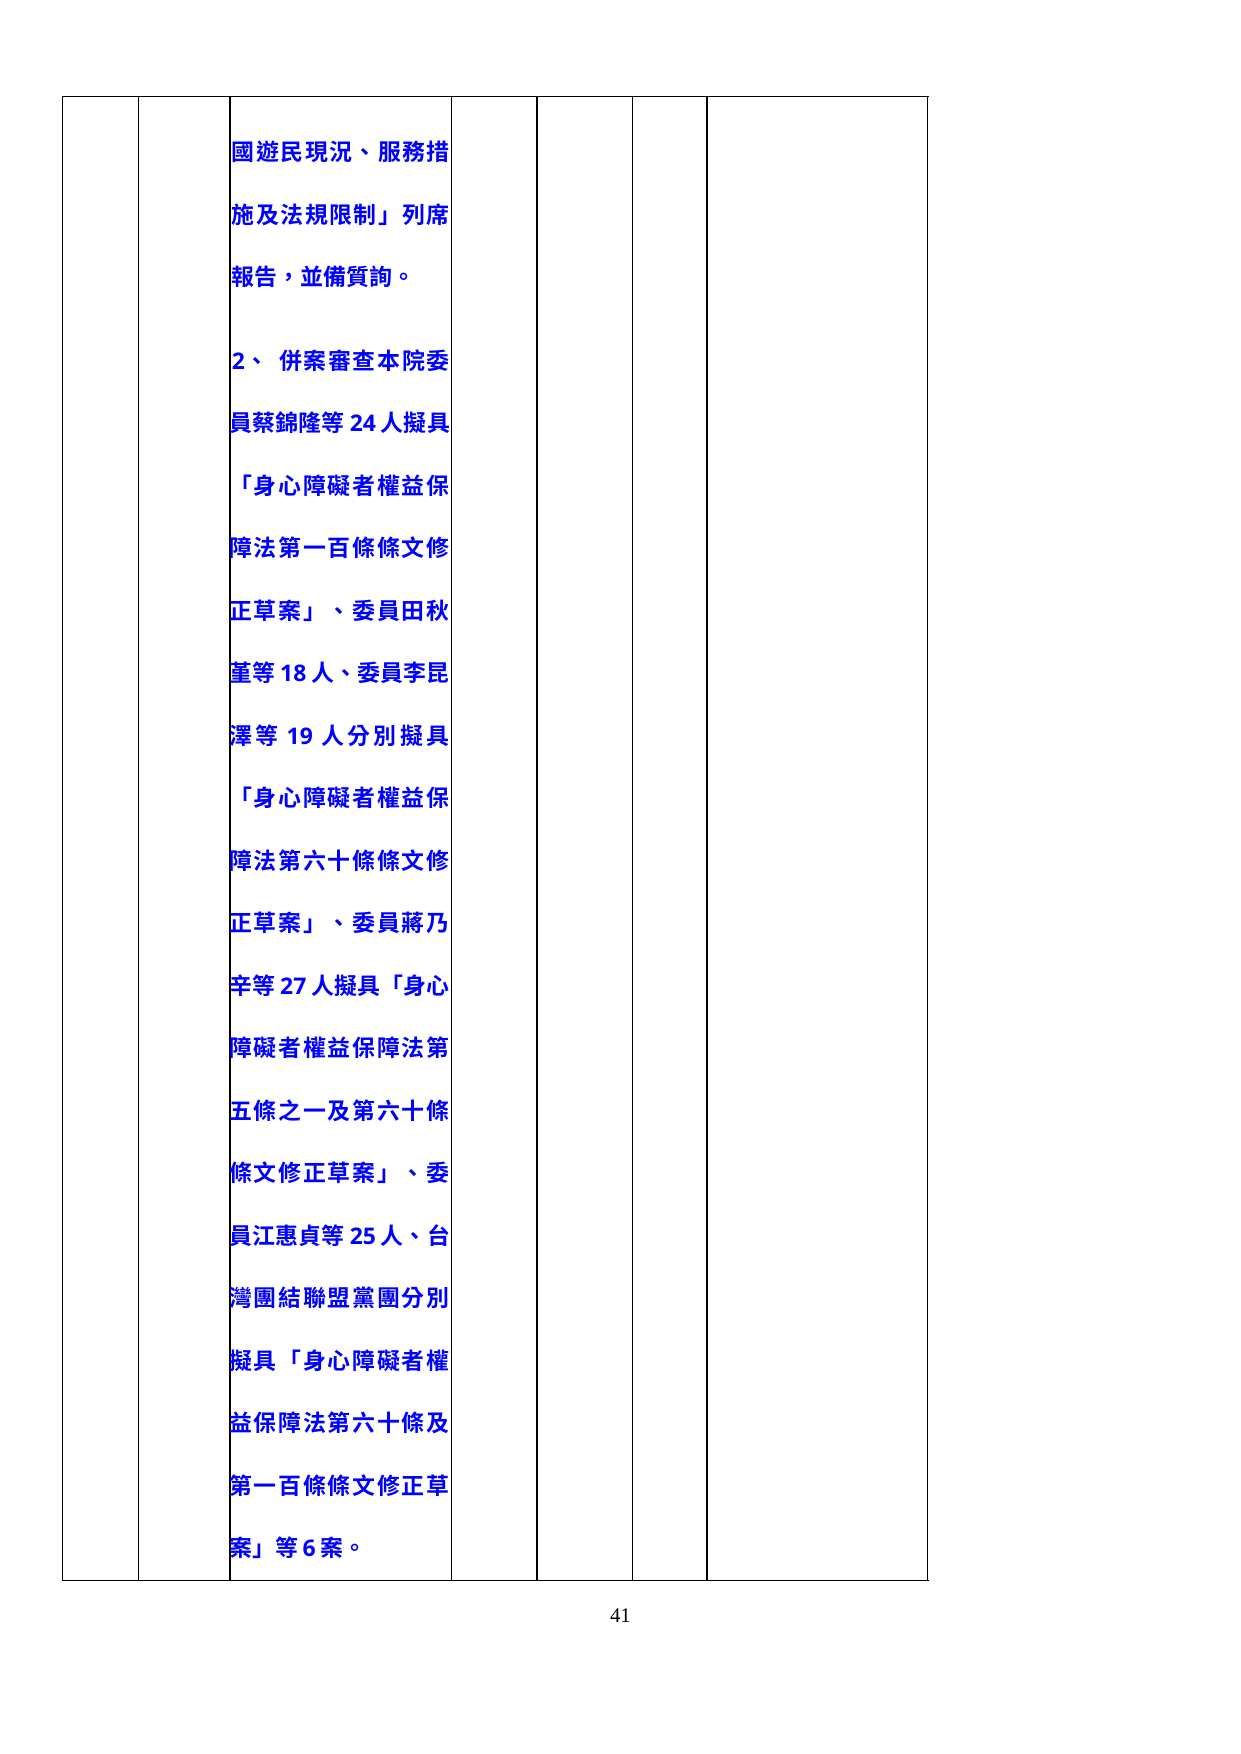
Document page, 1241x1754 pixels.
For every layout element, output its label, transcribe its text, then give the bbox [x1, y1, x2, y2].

table_cell [63, 97, 138, 1579]
table_cell 一、報告完竣 二、另定期繼續審查 三、審查完竣 四、另定期繼續審查 [708, 97, 927, 1579]
table_cell [538, 97, 632, 1579]
table_cell [633, 97, 706, 1579]
table_cell [452, 97, 536, 1579]
table_cell 國遊民現況、服務措施及法規限制」列席報告，並備質詢。 併案審查本院委員蔡錦隆等24人擬具「身心障礙者權益保障法第一百條條文修正草案」、委員田秋堇等18人、委員李昆澤等19人分別擬具「身心障礙者權益保障法第六十條條文修正草案」、委員蔣乃辛等27人擬具「身心障礙者權益保障法第五條之一及第六十條條文修正草案」、委員江惠貞等25人、台灣團結聯盟黨團分別擬具「身心障礙者權益保障法第六十條及第一百條條文修正草案」等6案。 [231, 97, 451, 1579]
table_cell [139, 97, 229, 1579]
